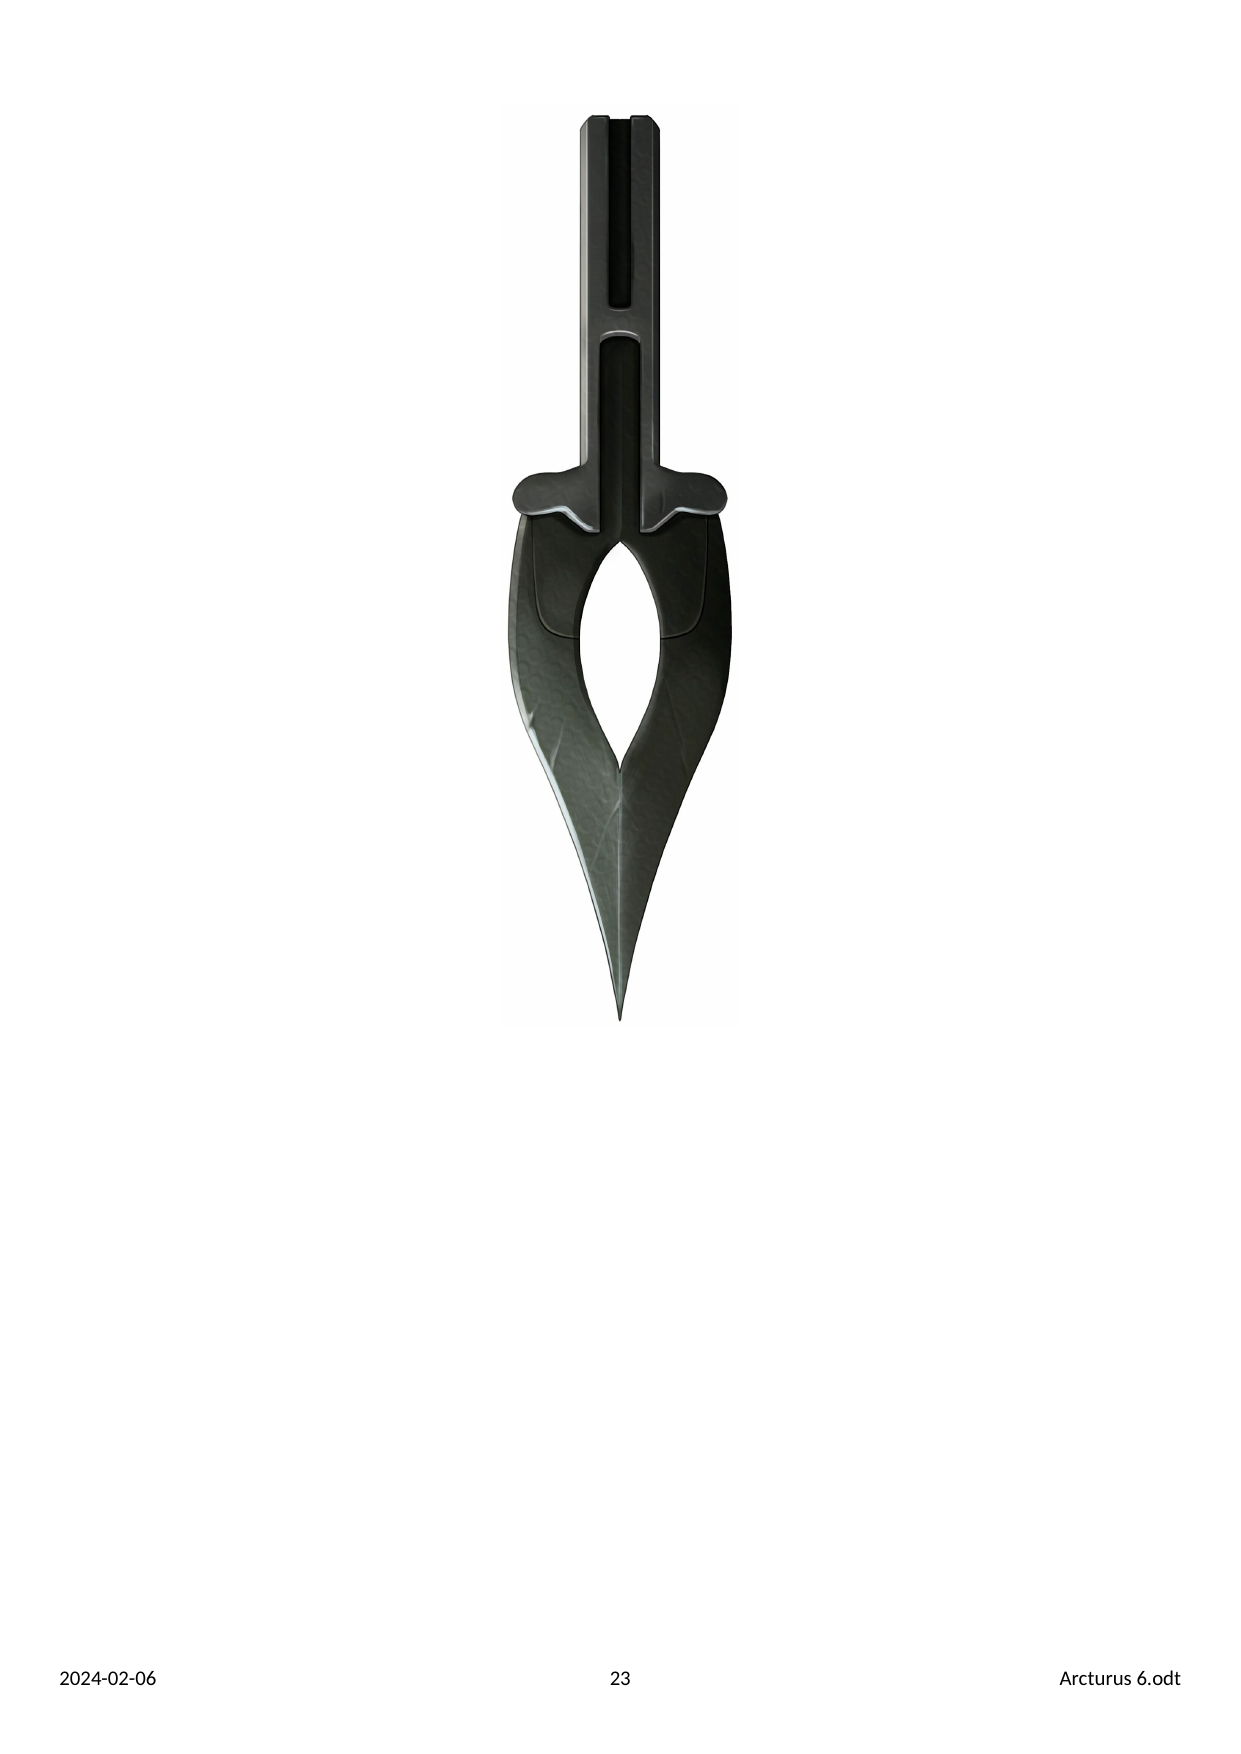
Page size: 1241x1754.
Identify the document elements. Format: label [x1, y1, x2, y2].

picture [540, 103, 699, 1028]
